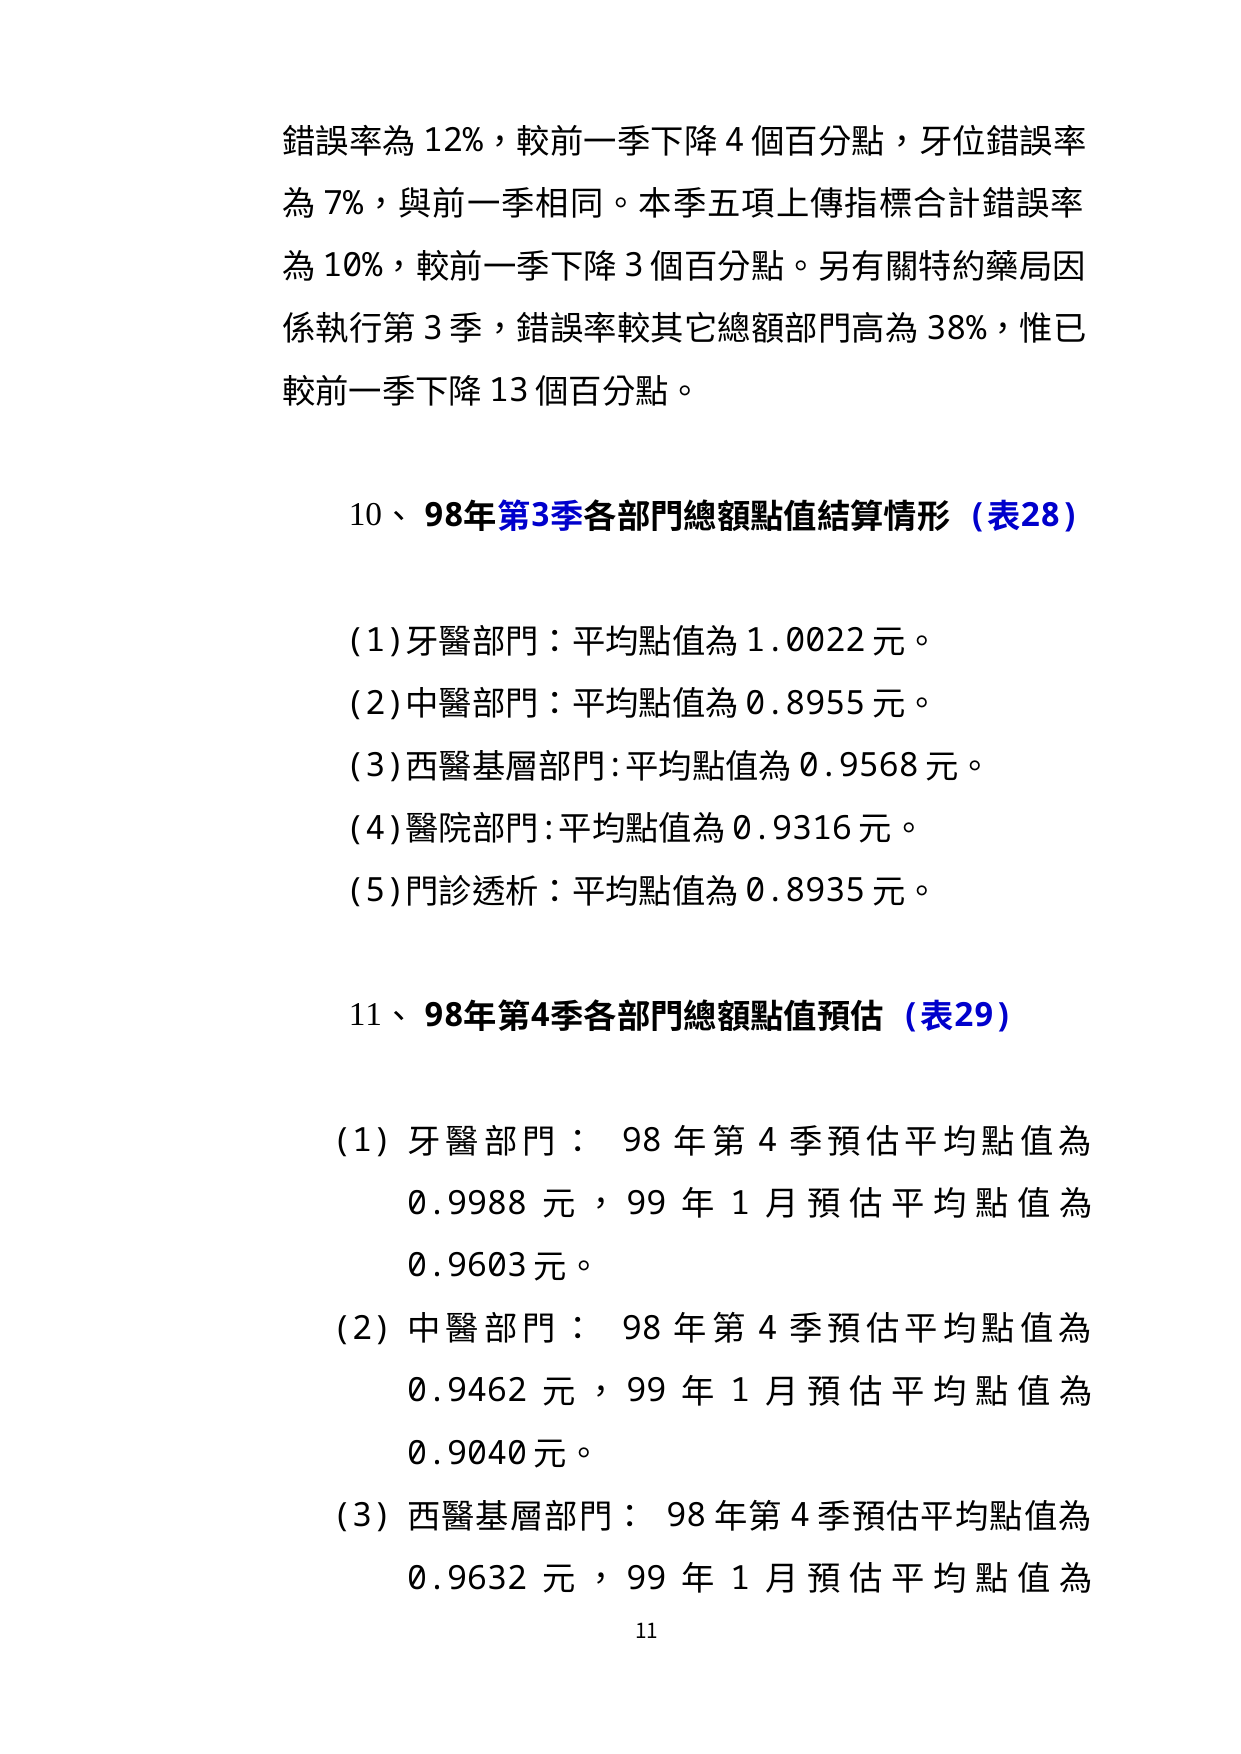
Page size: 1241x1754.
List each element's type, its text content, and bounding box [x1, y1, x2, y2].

list 門診透析：平均點值為0.8935元。 [345, 847, 1093, 909]
list 中醫部門： 98年第4季預估平均點值為0.9462元，99年1月預估平均點值為0.9040元。 [332, 1284, 1093, 1472]
list 西醫基層部門:平均點值為0.9568元。 [345, 722, 1093, 784]
text 錯誤率為12%，較前一季下降4個百分點，牙位錯誤率為7%，與前一季相同。本季五項上傳指標合計錯誤率為10%，較前一季下降3個百分點。另有關特約藥局因係執行第3季，錯誤率較其它總額部門高為38%，惟已較前一季下降13個百分點。 [207, 97, 1087, 409]
list 98年第3季各部門總額點值結算情形 (表28) [348, 472, 1093, 534]
list 98年第4季各部門總額點值預估 (表29) [348, 972, 1093, 1034]
list 西醫基層部門： 98年第4季預估平均點值為0.9632元，99年1月預估平均點值為 [332, 1472, 1093, 1597]
list 牙醫部門：平均點值為1.0022元。 [345, 597, 1093, 659]
list 醫院部門:平均點值為0.9316元。 [345, 784, 1093, 847]
list 中醫部門：平均點值為0.8955元。 [345, 659, 1093, 722]
list 牙醫部門： 98年第4季預估平均點值為0.9988元，99年1月預估平均點值為0.9603元。 [332, 1097, 1093, 1284]
